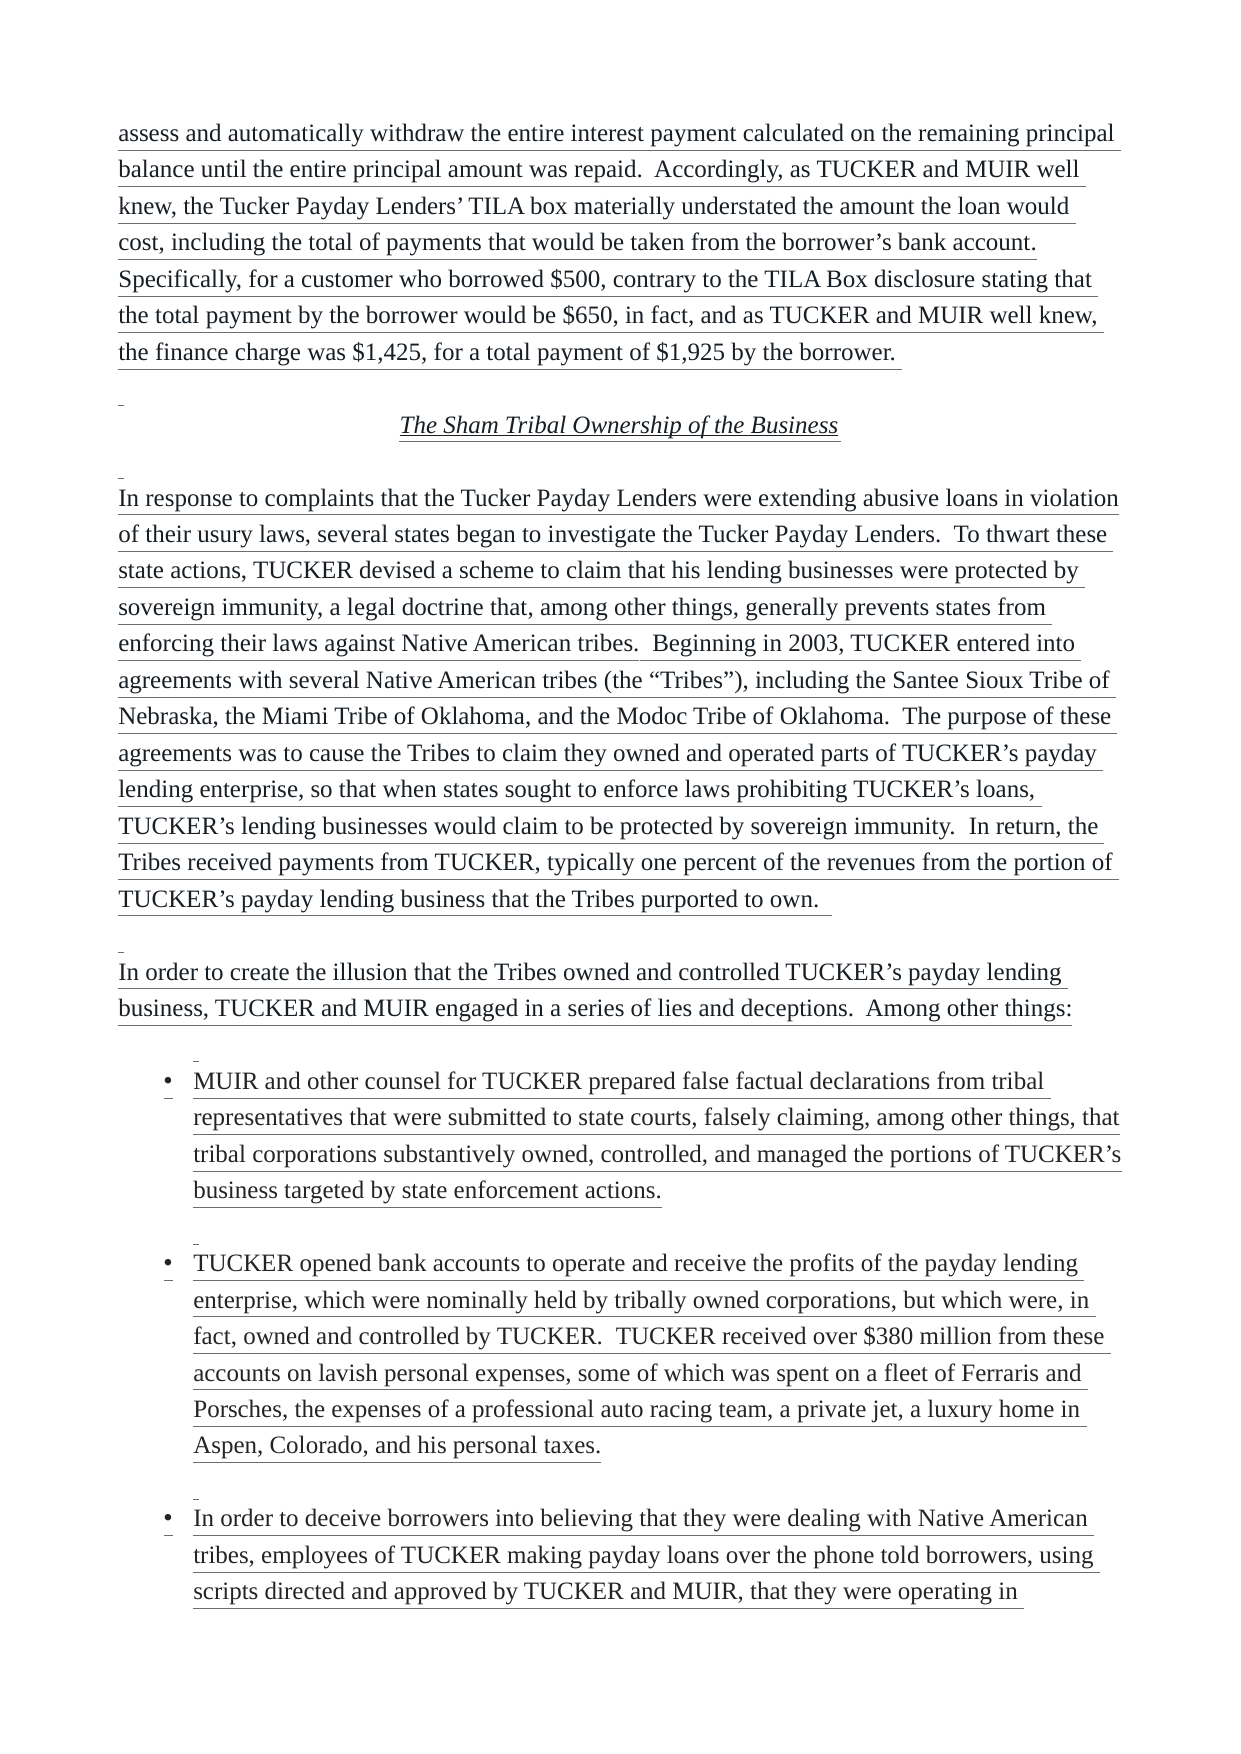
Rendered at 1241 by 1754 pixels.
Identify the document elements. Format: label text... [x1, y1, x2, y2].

list In order to deceive borrowers into believing that they were dealing with Native American tribes, employees of TUCKER making payday loans over the phone told borrowers, using scripts directed and approved by TUCKER and MUIR, that they were operating in [193, 1503, 1122, 1608]
list TUCKER opened bank accounts to operate and receive the profits of the payday lending enterprise, which were nominally held by tribally owned corporations, but which were, in fact, owned and controlled by TUCKER. TUCKER received over $380 million from these accounts on lavish personal expenses, some of which was spent on a fleet of Ferraris and Porsches, the expenses of a professional auto racing team, a private jet, a luxury home in Aspen, Colorado, and his personal taxes. [193, 1248, 1122, 1462]
text assess and automatically withdraw the entire interest payment calculated on the remaining principal [118, 118, 1122, 150]
list business targeted by state enforcement actions. [193, 1172, 1122, 1207]
text The Sham Tribal Ownership of the Business [118, 410, 1122, 442]
text In order to create the illusion that the Tribes owned and controlled TUCKER’s payday lending business, TUCKER and MUIR engaged in a series of lies and deceptions. Among other things: [118, 957, 1122, 1025]
text In response to complaints that the Tucker Payday Lenders were extending abusive loans in violation of their usury laws, several states began to investigate the Tucker Payday Lenders. To thwart these state actions, TUCKER devised a scheme to claim that his lending businesses were protected by sovereign immunity, a legal doctrine that, among other things, generally prevents states from enforcing their laws against Native American tribes. Beginning in 2003, TUCKER entered into agreements with several Native American tribes (the “Tribes”), including the Santee Sioux Tribe of Nebraska, the Miami Tribe of Oklahoma, and the Modoc Tribe of Oklahoma. The purpose of these agreements was to cause the Tribes to claim they owned and operated parts of TUCKER’s payday lending enterprise, so that when states sought to enforce laws prohibiting TUCKER’s loans, TUCKER’s lending businesses would claim to be protected by sovereign immunity. In return, the Tribes received payments from TUCKER, typically one percent of the revenues from the portion of TUCKER’s payday lending business that the Tribes purported to own. [118, 483, 1122, 916]
text balance until the entire principal amount was repaid. Accordingly, as TUCKER and MUIR well knew, the Tucker Payday Lenders’ TILA box materially understated the amount the loan would cost, including the total of payments that would be taken from the borrower’s bank account. Specifically, for a customer who borrowed $500, contrary to the TILA Box disclosure stating that the total payment by the borrower would be $650, in fact, and as TUCKER and MUIR well knew, the finance charge was $1,425, for a total payment of $1,925 by the borrower. [118, 151, 1122, 369]
list MUIR and other counsel for TUCKER prepared false factual declarations from tribal representatives that were submitted to state courts, falsely claiming, among other things, that tribal corporations substantively owned, controlled, and managed the portions of TUCKER’s [193, 1066, 1122, 1171]
